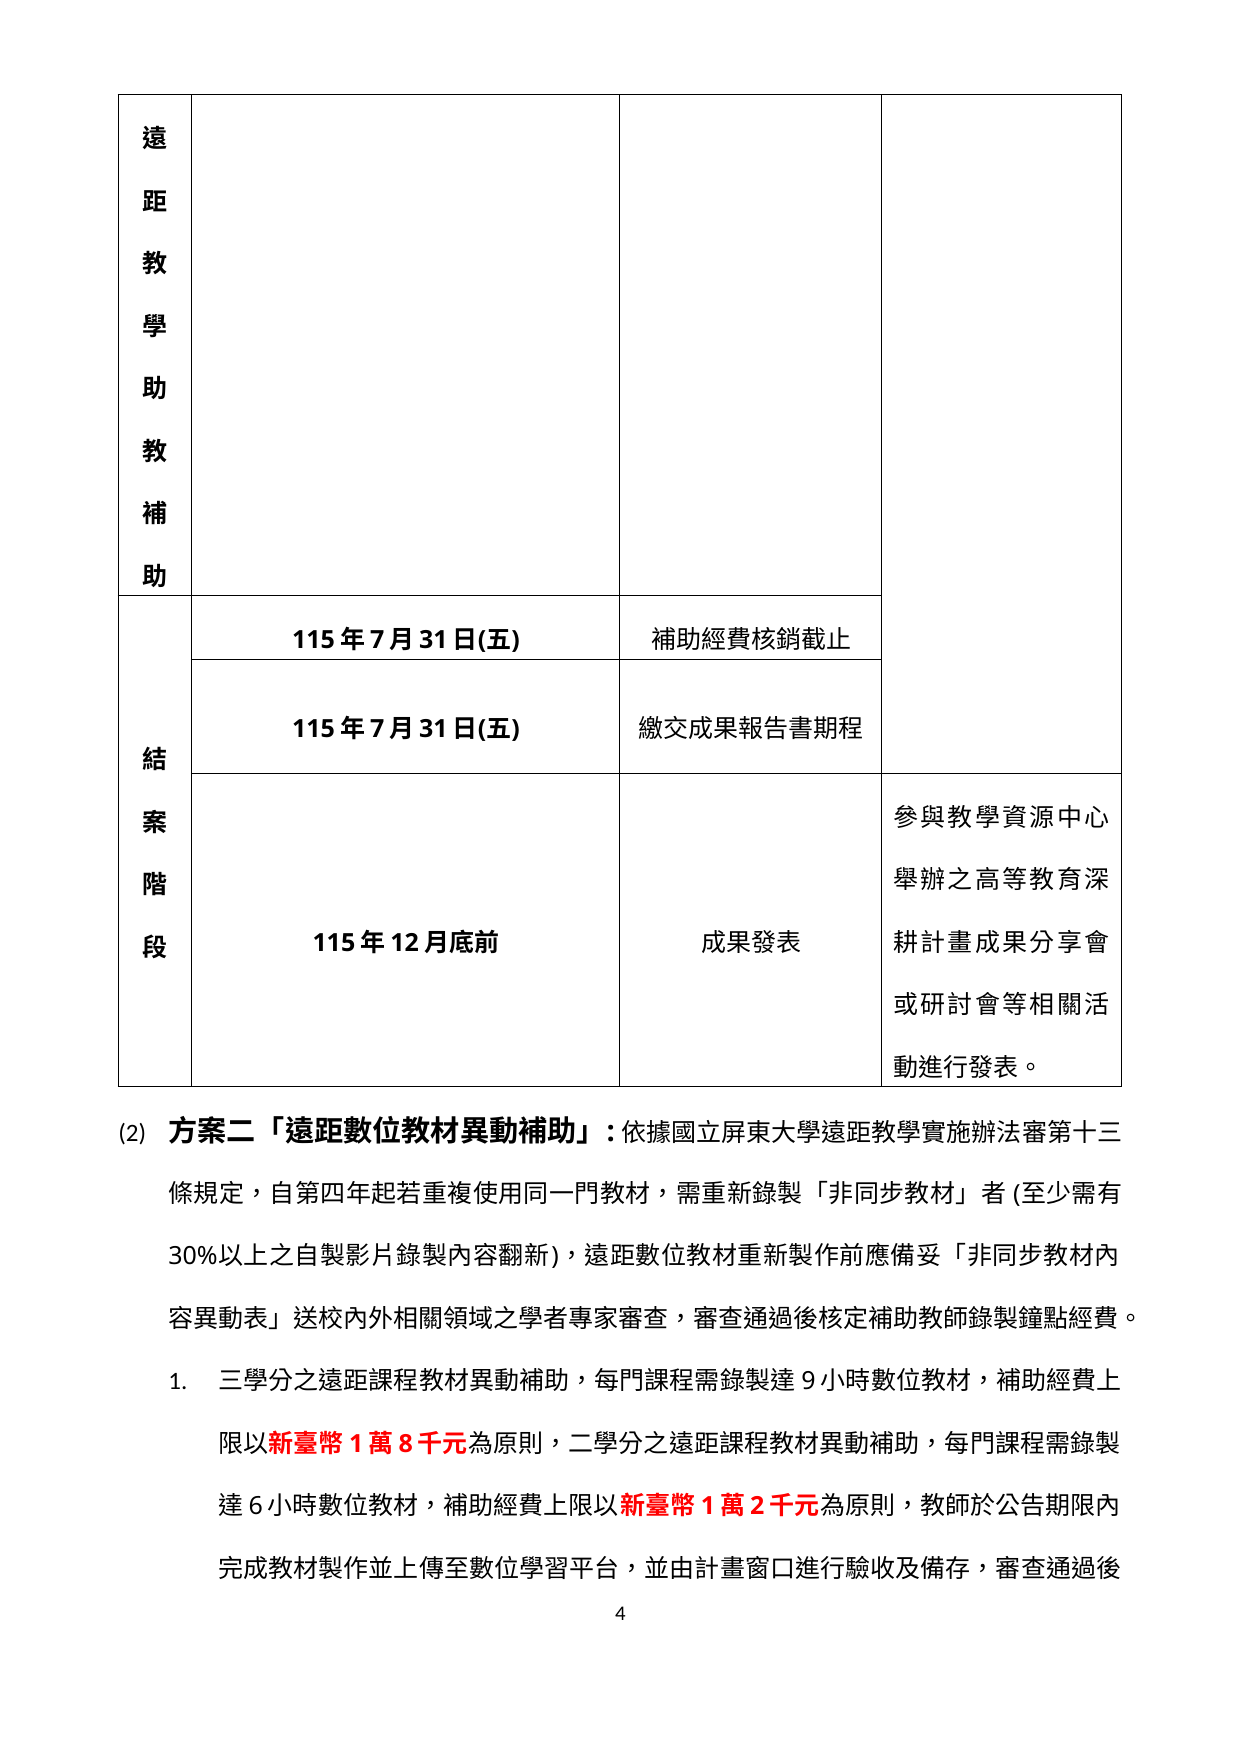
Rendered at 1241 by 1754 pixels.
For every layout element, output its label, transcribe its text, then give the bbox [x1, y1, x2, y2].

table_cell 參與教學資源中心舉辦之高等教育深耕計畫成果分享會或研討會等相關活動進行發表。 [882, 774, 1121, 1086]
table_cell 115年7月31日(五) [192, 660, 619, 772]
table_cell 繳交成果報告書期程 [620, 660, 881, 772]
list 三學分之遠距課程教材異動補助，每門課程需錄製達9小時數位教材，補助經費上限以新臺幣1萬8千元為原則，二學分之遠距課程教材異動補助，每門課程需錄製達6小時數位教材，補助經費上限以新臺幣1萬2千元為原則，教師於公告期限內完成教材製作並上傳至數位學習平台，並由計畫窗口進行驗收及備存，審查通過後 [168, 1337, 1122, 1587]
table_cell 成果發表 [620, 774, 881, 1086]
table_cell [882, 95, 1121, 772]
table_cell 結 案 階 段 [119, 596, 191, 1086]
table_cell [192, 95, 619, 595]
table_cell 遠 距 教 學 助 教 補 助 [119, 95, 191, 595]
table_cell 115年7月31日(五) [192, 596, 619, 659]
list 方案二「遠距數位教材異動補助」: 依據國立屏東大學遠距教學實施辦法審第十三條規定，自第四年起若重複使用同一門教材，需重新錄製「非同步教材」者 (至少需有30%以上之自製影片錄製內容翻新)，遠距數位教材重新製作前應備妥「非同步教材內容異動表」送校內外相關領域之學者專家審查，審查通過後核定補助教師錄製鐘點經費。 [118, 1087, 1122, 1337]
table_cell 補助經費核銷截止 [620, 596, 881, 659]
table_cell 115年12月底前 [192, 774, 619, 1086]
table_cell [620, 95, 881, 595]
